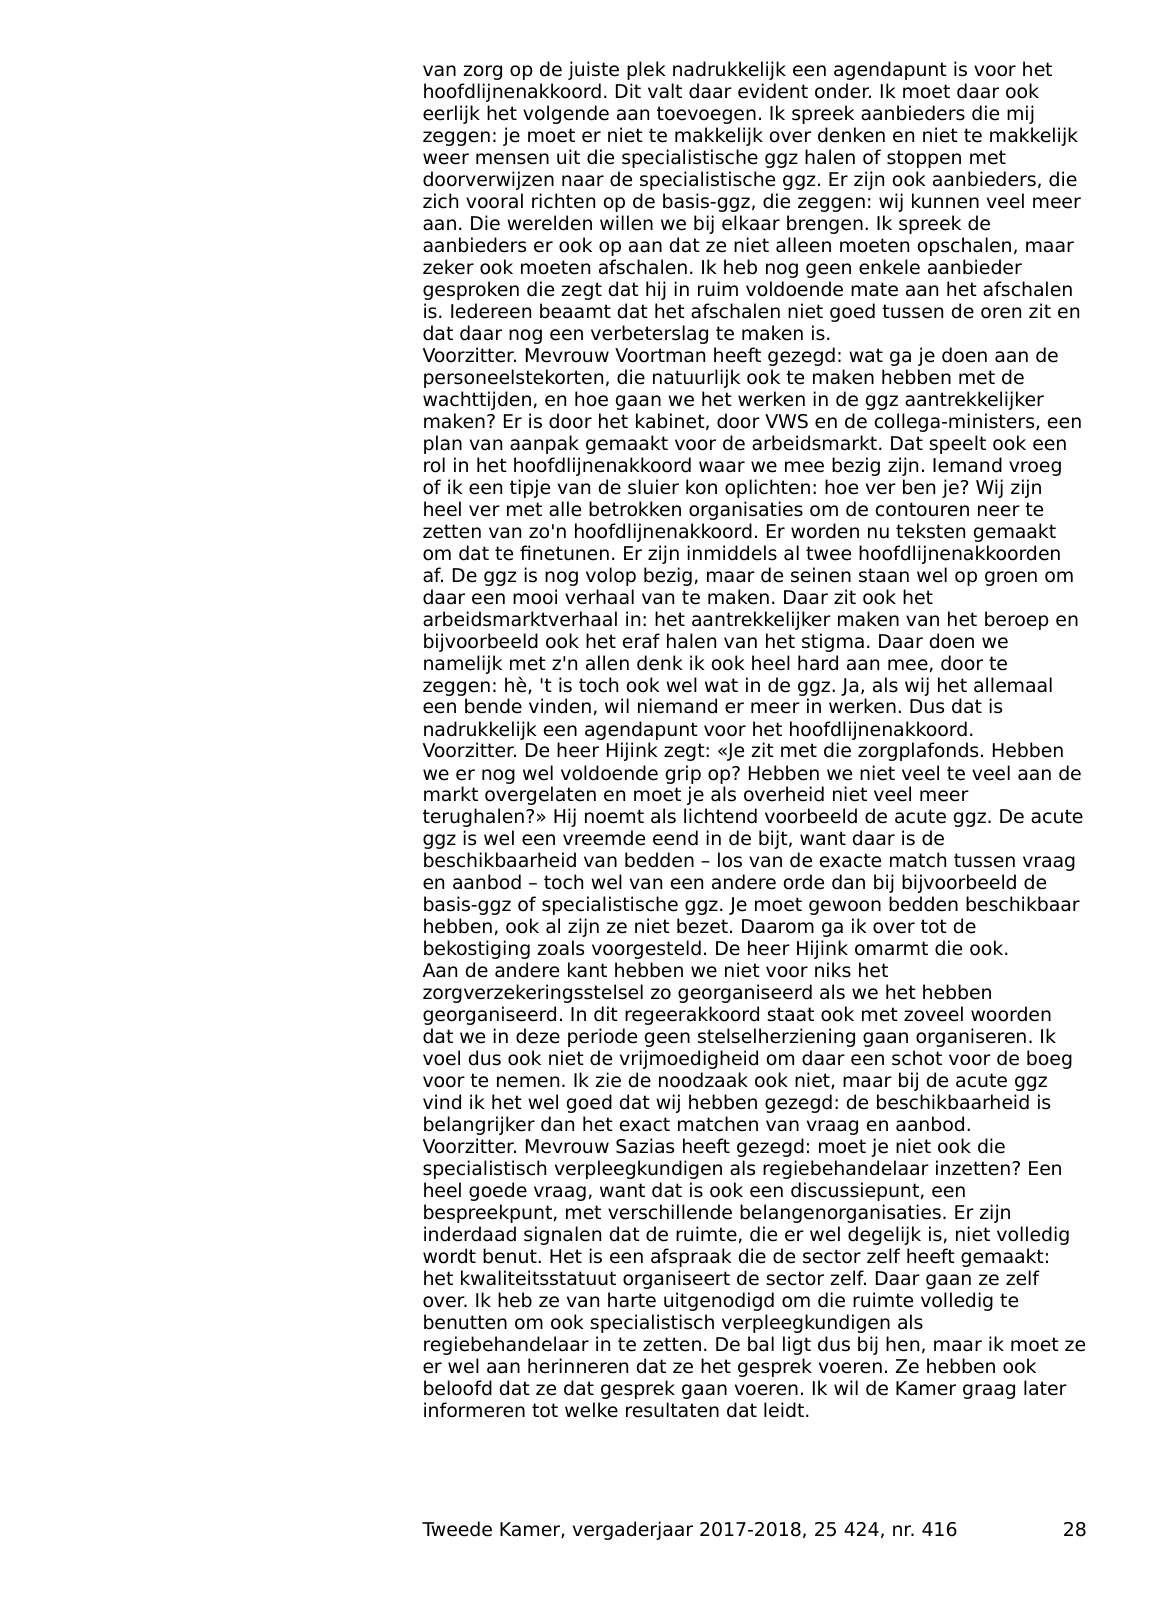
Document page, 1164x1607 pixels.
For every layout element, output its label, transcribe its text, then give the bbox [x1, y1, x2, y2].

text Voorzitter. Mevrouw Voortman heeft gezegd: wat ga je doen aan de personeelstekorten, die natuurlijk ook te maken hebben met de wachttijden, en hoe gaan we het werken in de ggz aantrekkelijker maken? Er is door het kabinet, door VWS en de collega-ministers, een plan van aanpak gemaakt voor de arbeidsmarkt. Dat speelt ook een rol in het hoofdlijnenakkoord waar we mee bezig zijn. Iemand vroeg of ik een tipje van de sluier kon oplichten: hoe ver ben je? Wij zijn heel ver met alle betrokken organisaties om de contouren neer te zetten van zo'n hoofdlijnenakkoord. Er worden nu teksten gemaakt om dat te finetunen. Er zijn inmiddels al twee hoofdlijnenakkoorden af. De ggz is nog volop bezig, maar de seinen staan wel op groen om daar een mooi verhaal van te maken. Daar zit ook het arbeidsmarktverhaal in: het aantrekkelijker maken van het beroep en bijvoorbeeld ook het eraf halen van het stigma. Daar doen we namelijk met z'n allen denk ik ook heel hard aan mee, door te zeggen: hè, 't is toch ook wel wat in de ggz. Ja, als wij het allemaal een bende vinden, wil niemand er meer in werken. Dus dat is nadrukkelijk een agendapunt voor het hoofdlijnenakkoord. [422, 345, 1087, 740]
text Aan de andere kant hebben we niet voor niks het zorgverzekeringsstelsel zo georganiseerd als we het hebben georganiseerd. In dit regeerakkoord staat ook met zoveel woorden dat we in deze periode geen stelselherziening gaan organiseren. Ik voel dus ook niet de vrijmoedigheid om daar een schot voor de boeg voor te nemen. Ik zie de noodzaak ook niet, maar bij de acute ggz vind ik het wel goed dat wij hebben gezegd: de beschikbaarheid is belangrijker dan het exact matchen van vraag en aanbod. [422, 960, 1087, 1136]
text Voorzitter. Mevrouw Sazias heeft gezegd: moet je niet ook die specialistisch verpleegkundigen als regiebehandelaar inzetten? Een heel goede vraag, want dat is ook een discussiepunt, een bespreekpunt, met verschillende belangenorganisaties. Er zijn inderdaad signalen dat de ruimte, die er wel degelijk is, niet volledig wordt benut. Het is een afspraak die de sector zelf heeft gemaakt: het kwaliteitsstatuut organiseert de sector zelf. Daar gaan ze zelf over. Ik heb ze van harte uitgenodigd om die ruimte volledig te benutten om ook specialistisch verpleegkundigen als regiebehandelaar in te zetten. De bal ligt dus bij hen, maar ik moet ze er wel aan herinneren dat ze het gesprek voeren. Ze hebben ook beloofd dat ze dat gesprek gaan voeren. Ik wil de Kamer graag later informeren tot welke resultaten dat leidt. [422, 1136, 1087, 1422]
text Voorzitter. De heer Hijink zegt: «Je zit met die zorgplafonds. Hebben we er nog wel voldoende grip op? Hebben we niet veel te veel aan de markt overgelaten en moet je als overheid niet veel meer terughalen?» Hij noemt als lichtend voorbeeld de acute ggz. De acute ggz is wel een vreemde eend in de bijt, want daar is de beschikbaarheid van bedden – los van de exacte match tussen vraag en aanbod – toch wel van een andere orde dan bij bijvoorbeeld de basis-ggz of specialistische ggz. Je moet gewoon bedden beschikbaar hebben, ook al zijn ze niet bezet. Daarom ga ik over tot de bekostiging zoals voorgesteld. De heer Hijink omarmt die ook. [422, 740, 1087, 960]
text van zorg op de juiste plek nadrukkelijk een agendapunt is voor het hoofdlijnenakkoord. Dit valt daar evident onder. Ik moet daar ook eerlijk het volgende aan toevoegen. Ik spreek aanbieders die mij zeggen: je moet er niet te makkelijk over denken en niet te makkelijk weer mensen uit die specialistische ggz halen of stoppen met doorverwijzen naar de specialistische ggz. Er zijn ook aanbieders, die zich vooral richten op de basis-ggz, die zeggen: wij kunnen veel meer aan. Die werelden willen we bij elkaar brengen. Ik spreek de aanbieders er ook op aan dat ze niet alleen moeten opschalen, maar zeker ook moeten afschalen. Ik heb nog geen enkele aanbieder gesproken die zegt dat hij in ruim voldoende mate aan het afschalen is. Iedereen beaamt dat het afschalen niet goed tussen de oren zit en dat daar nog een verbeterslag te maken is. [422, 59, 1087, 345]
